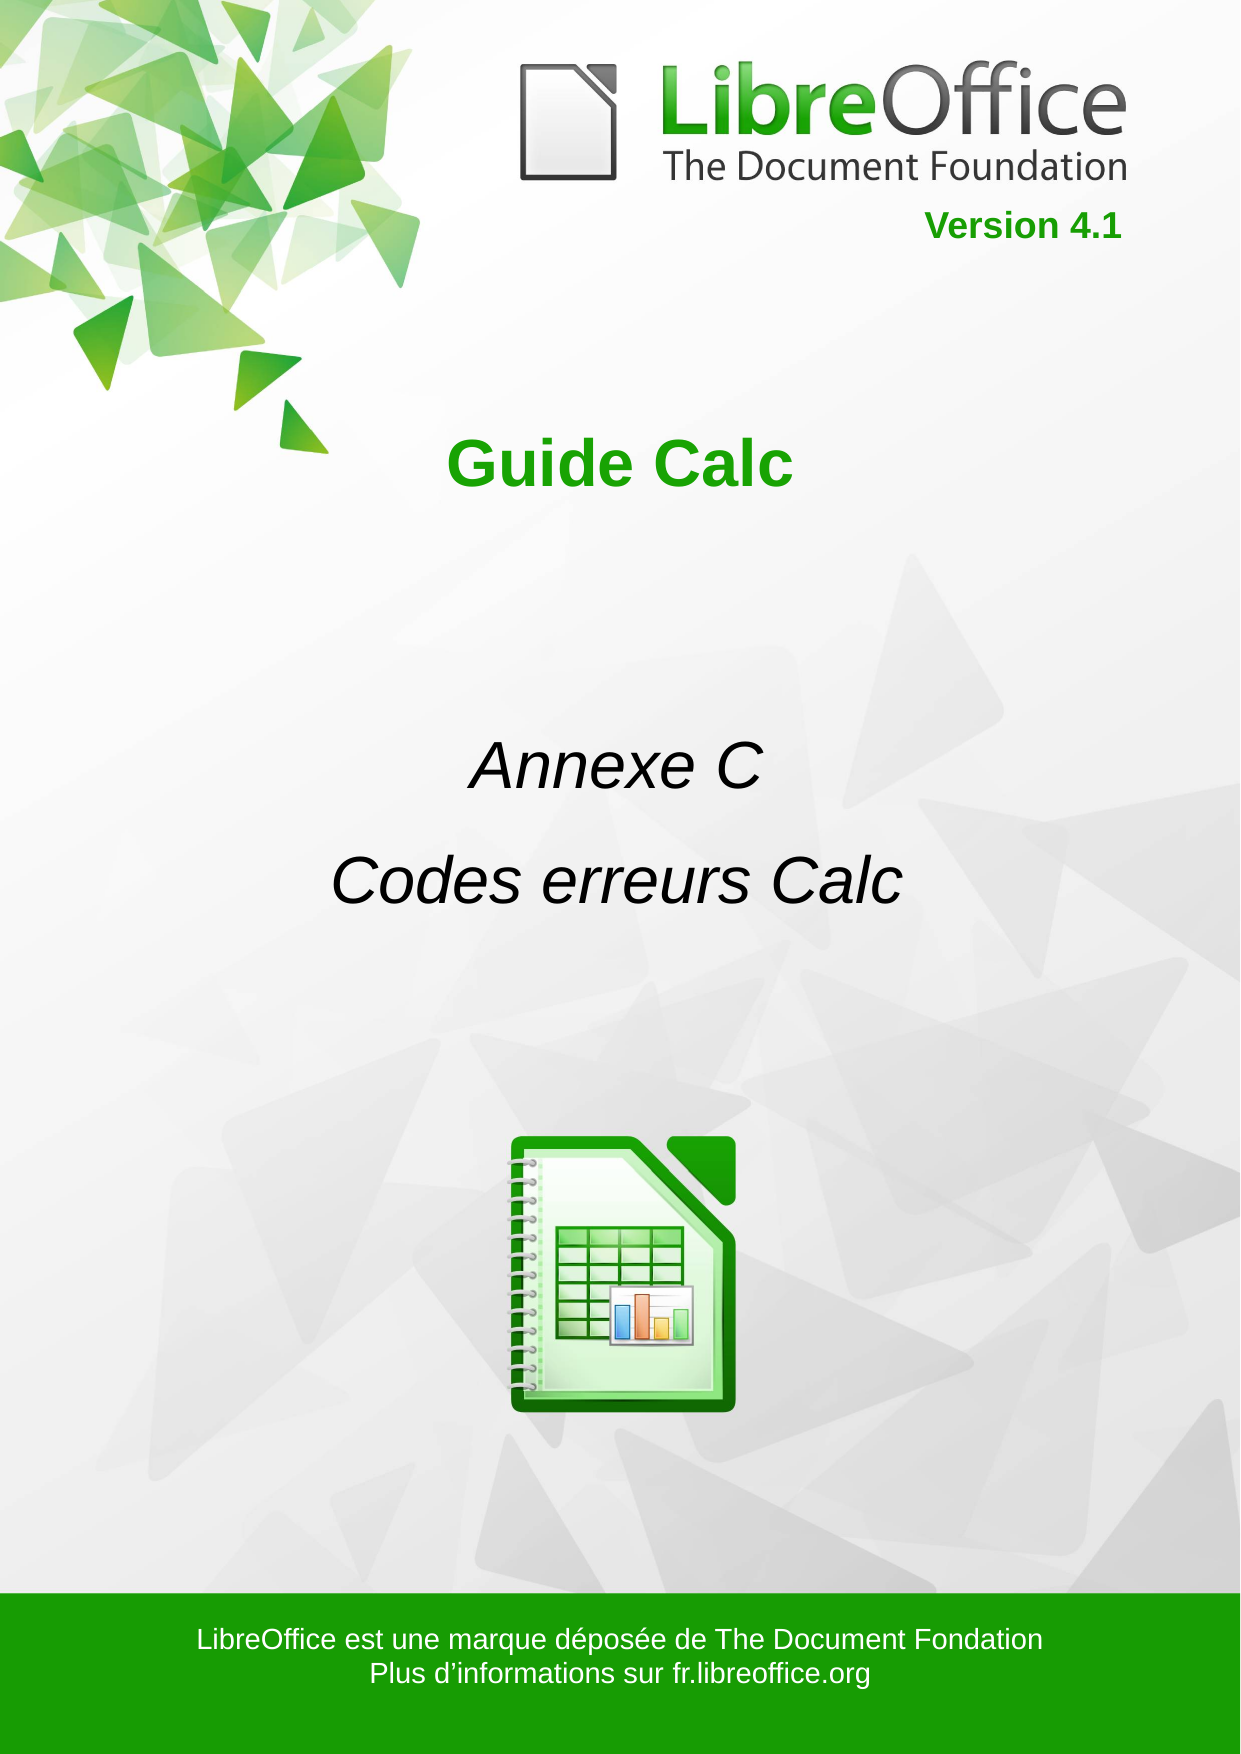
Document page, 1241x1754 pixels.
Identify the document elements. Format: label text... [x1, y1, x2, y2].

text Version 4.1 [0, 203, 1122, 247]
subtitle Annexe C Codes erreurs Calc [0, 726, 1240, 917]
picture [0, 0, 1241, 1754]
text Guide Calc [0, 424, 1240, 501]
